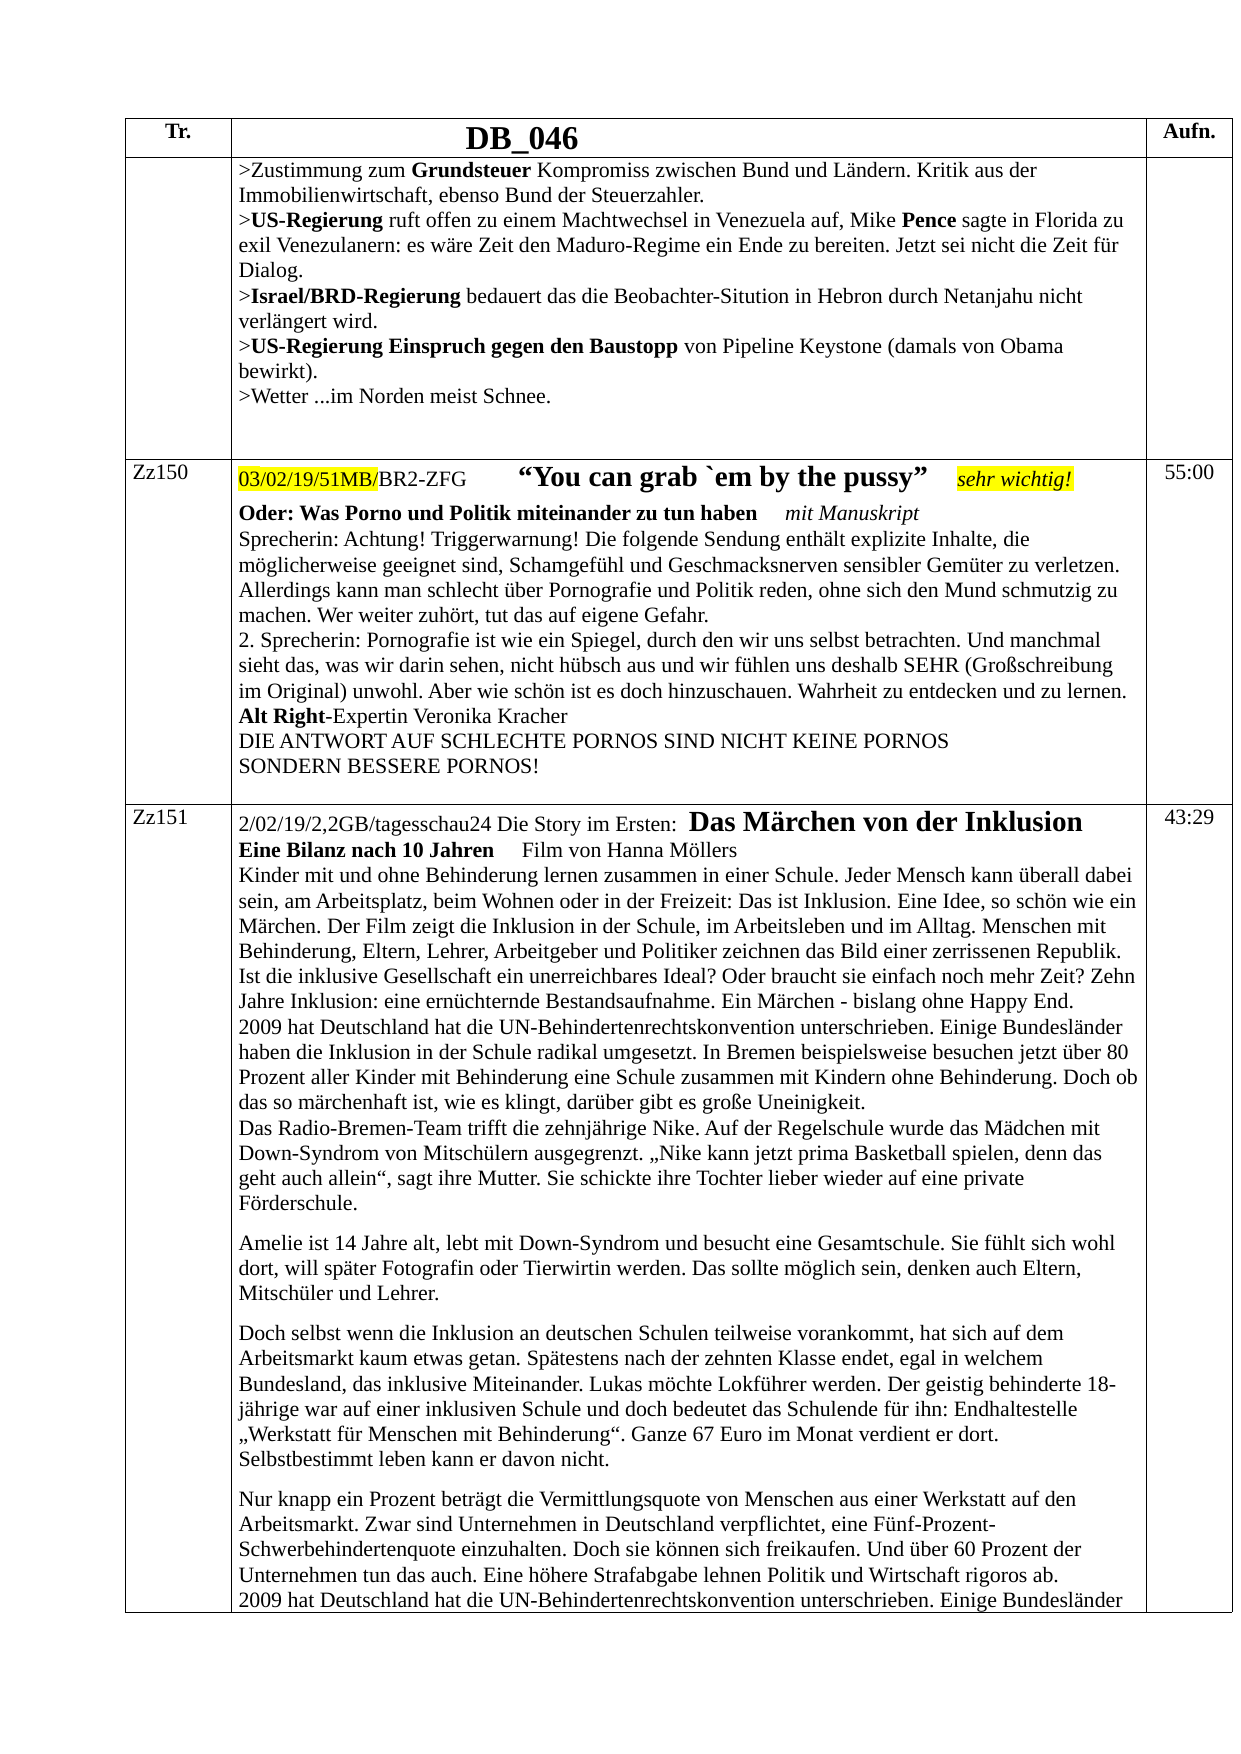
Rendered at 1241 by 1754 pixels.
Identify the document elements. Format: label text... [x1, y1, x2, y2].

table_header Tr. [126, 119, 231, 157]
table_cell [126, 158, 231, 459]
table_header DB_046 [232, 119, 1146, 157]
table_cell [1147, 158, 1232, 459]
table_cell Zz151 [126, 805, 231, 1612]
table_cell 55:00 [1147, 460, 1232, 804]
table_cell 2/02/19/2,2GB/tagesschau24 Die Story im Ersten: Das Märchen von der Inklusion Eine Bilanz nach 10 Jahren Film von Hanna Möllers Kinder mit und ohne Behinderung lernen zusammen in einer Schule. Jeder Mensch kann überall dabei sein, am Arbeitsplatz, beim Wohnen oder in der Freizeit: Das ist Inklusion. Eine Idee, so schön wie ein Märchen. Der Film zeigt die Inklusion in der Schule, im Arbeitsleben und im Alltag. Menschen mit Behinderung, Eltern, Lehrer, Arbeitgeber und Politiker zeichnen das Bild einer zerrissenen Republik. Ist die inklusive Gesellschaft ein unerreichbares Ideal? Oder braucht sie einfach noch mehr Zeit? Zehn Jahre Inklusion: eine ernüchternde Bestandsaufnahme. Ein Märchen - bislang ohne Happy End. 2009 hat Deutschland hat die UN-Behindertenrechtskonvention unterschrieben. Einige Bundesländer haben die Inklusion in der Schule radikal umgesetzt. In Bremen beispielsweise besuchen jetzt über 80 Prozent aller Kinder mit Behinderung eine Schule zusammen mit Kindern ohne Behinderung. Doch ob das so märchenhaft ist, wie es klingt, darüber gibt es große Uneinigkeit. Das Radio-Bremen-Team trifft die zehnjährige Nike. Auf der Regelschule wurde das Mädchen mit Down-Syndrom von Mitschülern ausgegrenzt. „Nike kann jetzt prima Basketball spielen, denn das geht auch allein“, sagt ihre Mutter. Sie schickte ihre Tochter lieber wieder auf eine private Förderschule. Amelie ist 14 Jahre alt, lebt mit Down-Syndrom und besucht eine Gesamtschule. Sie fühlt sich wohl dort, will später Fotografin oder Tierwirtin werden. Das sollte möglich sein, denken auch Eltern, Mitschüler und Lehrer. Doch selbst wenn die Inklusion an deutschen Schulen teilweise vorankommt, hat sich auf dem Arbeitsmarkt kaum etwas getan. Spätestens nach der zehnten Klasse endet, egal in welchem Bundesland, das inklusive Miteinander. Lukas möchte Lokführer werden. Der geistig behinderte 18-jährige war auf einer inklusiven Schule und doch bedeutet das Schulende für ihn: Endhaltestelle „Werkstatt für Menschen mit Behinderung“. Ganze 67 Euro im Monat verdient er dort. Selbstbestimmt leben kann er davon nicht. Nur knapp ein Prozent beträgt die Vermittlungsquote von Menschen aus einer Werkstatt auf den Arbeitsmarkt. Zwar sind Unternehmen in Deutschland verpflichtet, eine Fünf-Prozent-Schwerbehindertenquote einzuhalten. Doch sie können sich freikaufen. Und über 60 Prozent der Unternehmen tun das auch. Eine höhere Strafabgabe lehnen Politik und Wirtschaft rigoros ab. 2009 hat Deutschland hat die UN-Behindertenrechtskonvention unterschrieben. Einige Bundesländer [232, 805, 1146, 1612]
table_cell 43:29 [1147, 805, 1232, 1612]
table_cell Zz150 [126, 460, 231, 804]
table_cell >Zustimmung zum Grundsteuer Kompromiss zwischen Bund und Ländern. Kritik aus der Immobilienwirtschaft, ebenso Bund der Steuerzahler. >US-Regierung ruft offen zu einem Machtwechsel in Venezuela auf, Mike Pence sagte in Florida zu exil Venezulanern: es wäre Zeit den Maduro-Regime ein Ende zu bereiten. Jetzt sei nicht die Zeit für Dialog. >Israel/BRD-Regierung bedauert das die Beobachter-Sitution in Hebron durch Netanjahu nicht verlängert wird. >US-Regierung Einspruch gegen den Baustopp von Pipeline Keystone (damals von Obama bewirkt). >Wetter ...im Norden meist Schnee. [232, 158, 1146, 459]
table_cell 03/02/19/51MB/BR2-ZFG “You can grab `em by the pussy” sehr wichtig! Oder: Was Porno und Politik miteinander zu tun haben mit Manuskript Sprecherin: Achtung! Triggerwarnung! Die folgende Sendung enthält explizite Inhalte, die möglicherweise geeignet sind, Schamgefühl und Geschmacksnerven sensibler Gemüter zu verletzen. Allerdings kann man schlecht über Pornografie und Politik reden, ohne sich den Mund schmutzig zu machen. Wer weiter zuhört, tut das auf eigene Gefahr. 2. Sprecherin: Pornografie ist wie ein Spiegel, durch den wir uns selbst betrachten. Und manchmal sieht das, was wir darin sehen, nicht hübsch aus und wir fühlen uns deshalb SEHR (Großschreibung im Original) unwohl. Aber wie schön ist es doch hinzuschauen. Wahrheit zu entdecken und zu lernen. Alt Right-Expertin Veronika Kracher DIE ANTWORT AUF SCHLECHTE PORNOS SIND NICHT KEINE PORNOS SONDERN BESSERE PORNOS! [232, 460, 1146, 804]
table_header Aufn. [1147, 119, 1232, 157]
